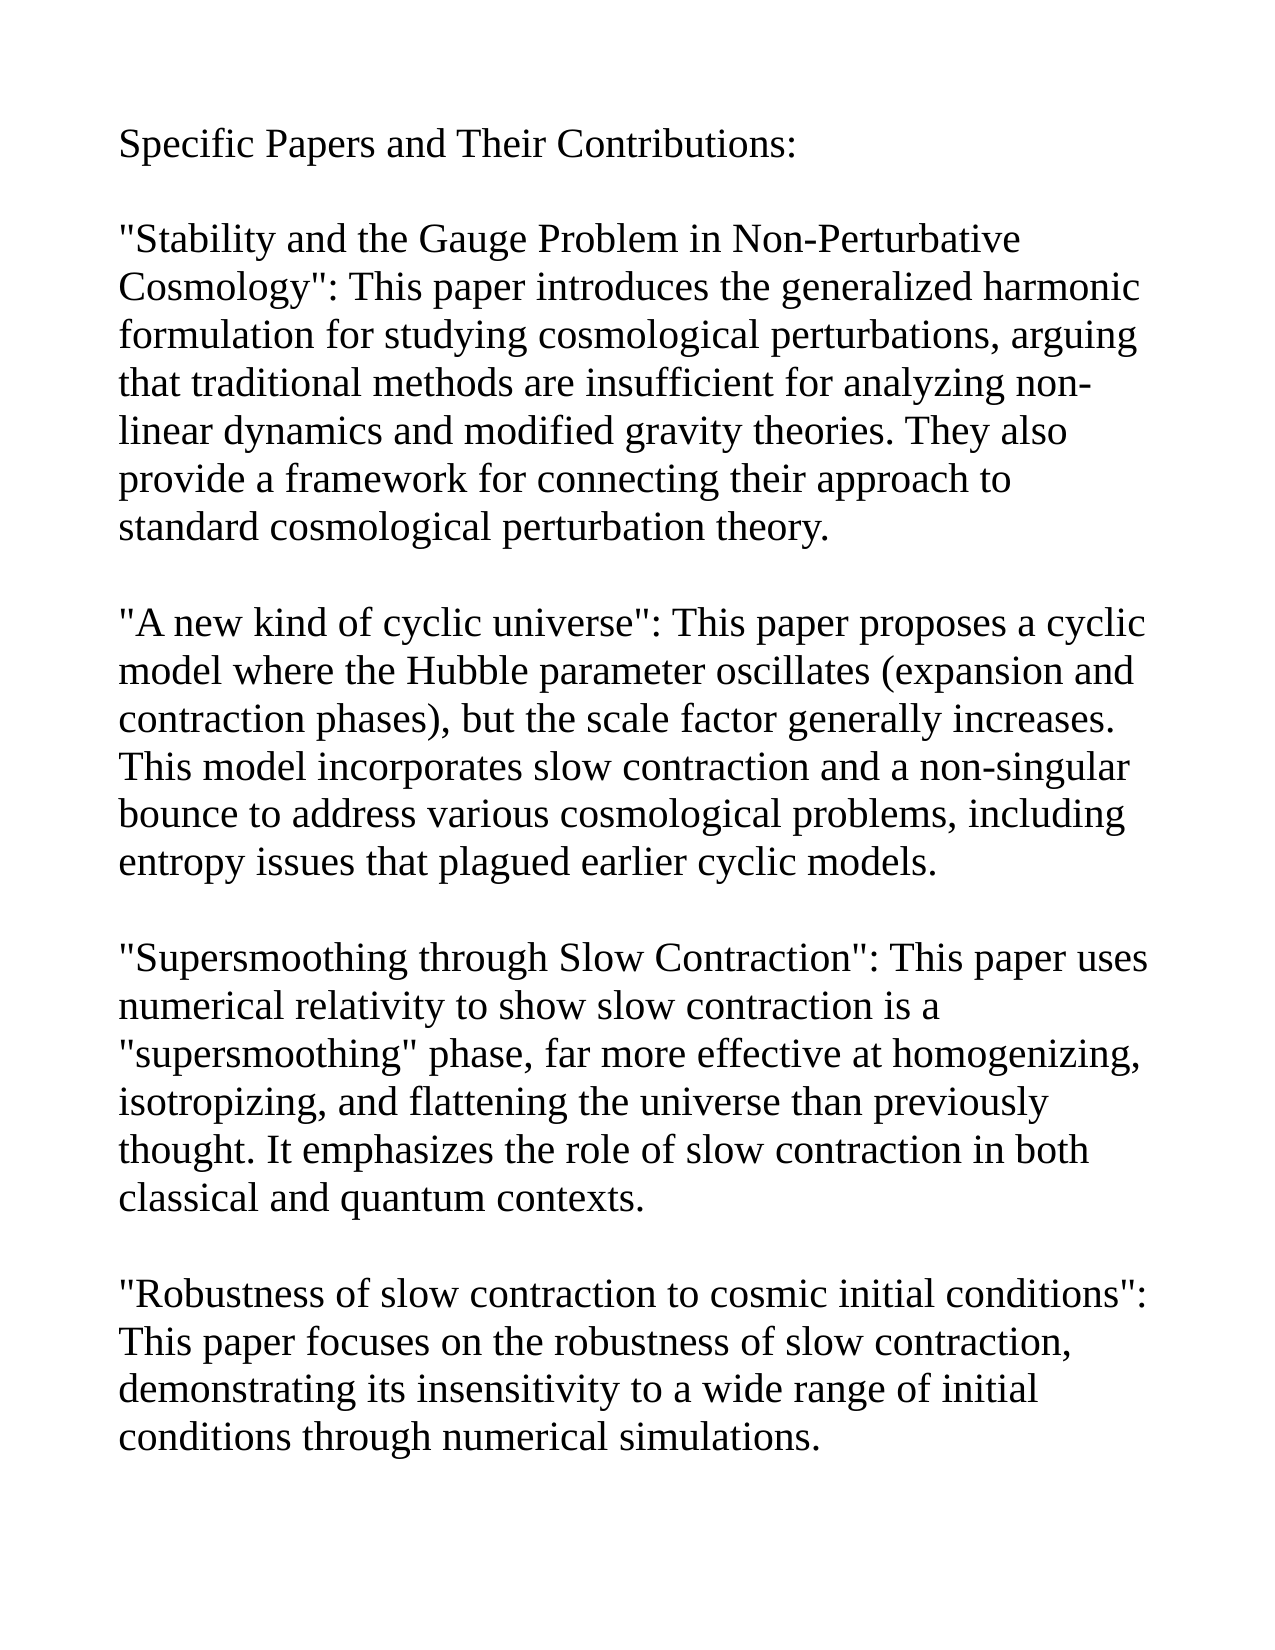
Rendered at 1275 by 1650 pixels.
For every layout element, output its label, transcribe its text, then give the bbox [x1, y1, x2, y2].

text "Robustness of slow contraction to cosmic initial conditions": This paper focuses on the robustness of slow contraction, demonstrating its insensitivity to a wide range of initial conditions through numerical simulations. [118, 1268, 1157, 1460]
text "Supersmoothing through Slow Contraction": This paper uses numerical relativity to show slow contraction is a "supersmoothing" phase, far more effective at homogenizing, isotropizing, and flattening the universe than previously thought. It emphasizes the role of slow contraction in both classical and quantum contexts. [118, 933, 1157, 1220]
text "A new kind of cyclic universe": This paper proposes a cyclic model where the Hubble parameter oscillates (expansion and contraction phases), but the scale factor generally increases. This model incorporates slow contraction and a non-singular bounce to address various cosmological problems, including entropy issues that plagued earlier cyclic models. [118, 597, 1157, 885]
text Specific Papers and Their Contributions: [118, 118, 1157, 166]
text "Stability and the Gauge Problem in Non-Perturbative Cosmology": This paper introduces the generalized harmonic formulation for studying cosmological perturbations, arguing that traditional methods are insufficient for analyzing non-linear dynamics and modified gravity theories. They also provide a framework for connecting their approach to standard cosmological perturbation theory. [118, 214, 1157, 549]
